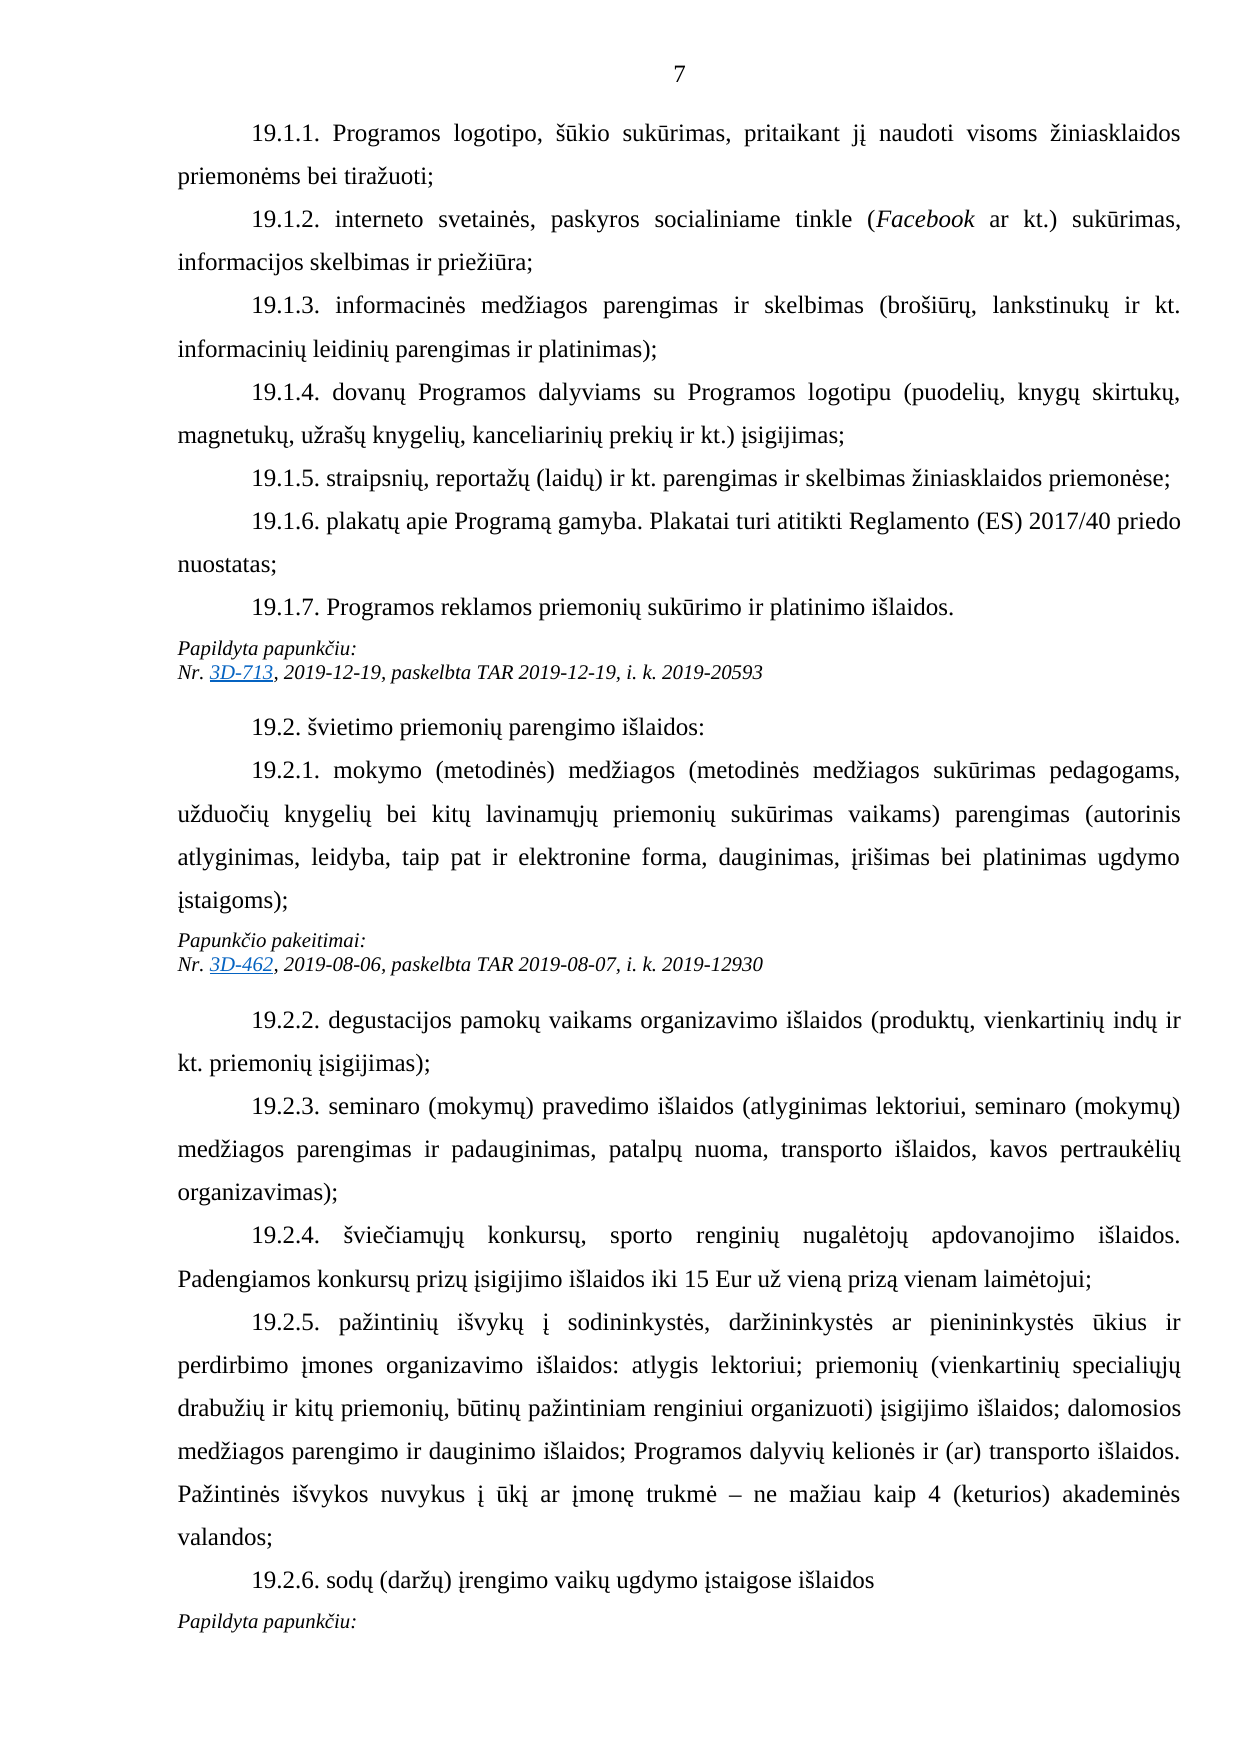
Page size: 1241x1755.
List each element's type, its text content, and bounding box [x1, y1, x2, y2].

text 19.2. švietimo priemonių parengimo išlaidos: [251, 712, 1181, 741]
text Papildyta papunkčiu: [177, 636, 1181, 660]
text Nr. 3D-462, 2019-08-06, paskelbta TAR 2019-08-07, i. k. 2019-12930 [177, 952, 1181, 976]
text Nr. 3D-713, 2019-12-19, paskelbta TAR 2019-12-19, i. k. 2019-20593 [177, 660, 1181, 684]
text 19.1.1. Programos logotipo, šūkio sukūrimas, pritaikant jį naudoti visoms žiniasklaidos priemonėms bei tiražuoti; [177, 118, 1181, 190]
text 19.1.7. Programos reklamos priemonių sukūrimo ir platinimo išlaidos. [251, 592, 1181, 621]
text 19.1.2. interneto svetainės, paskyros socialiniame tinkle (Facebook ar kt.) sukūrimas, informacijos skelbimas ir priežiūra; [177, 204, 1181, 276]
text 19.1.6. plakatų apie Programą gamyba. Plakatai turi atitikti Reglamento (ES) 2017/40 priedo nuostatas; [177, 506, 1181, 578]
text Papunkčio pakeitimai: [177, 928, 1181, 952]
text 19.1.3. informacinės medžiagos parengimas ir skelbimas (brošiūrų, lankstinukų ir kt. informacinių leidinių parengimas ir platinimas); [177, 291, 1181, 362]
text 19.2.5. pažintinių išvykų į sodininkystės, daržininkystės ar pienininkystės ūkius ir perdirbimo įmones organizavimo išlaidos: atlygis lektoriui; priemonių (vienkartinių specialiųjų drabužių ir kitų priemonių, būtinų pažintiniam renginiui organizuoti) įsigijimo išlaidos; dalomosios medžiagos parengimo ir dauginimo išlaidos; Programos dalyvių kelionės ir (ar) transporto išlaidos. Pažintinės išvykos nuvykus į ūkį ar įmonę trukmė – ne mažiau kaip 4 (keturios) akademinės valandos; [177, 1307, 1181, 1551]
text 19.2.1. mokymo (metodinės) medžiagos (metodinės medžiagos sukūrimas pedagogams, užduočių knygelių bei kitų lavinamųjų priemonių sukūrimas vaikams) parengimas (autorinis atlyginimas, leidyba, taip pat ir elektronine forma, dauginimas, įrišimas bei platinimas ugdymo įstaigoms); [177, 756, 1181, 914]
text 19.2.4. šviečiamųjų konkursų, sporto renginių nugalėtojų apdovanojimo išlaidos. Padengiamos konkursų prizų įsigijimo išlaidos iki 15 Eur už vieną prizą vienam laimėtojui; [177, 1221, 1181, 1292]
text Papildyta papunkčiu: [177, 1609, 1181, 1633]
text 19.1.4. dovanų Programos dalyviams su Programos logotipu (puodelių, knygų skirtukų, magnetukų, užrašų knygelių, kanceliarinių prekių ir kt.) įsigijimas; [177, 377, 1181, 449]
text 19.2.3. seminaro (mokymų) pravedimo išlaidos (atlyginimas lektoriui, seminaro (mokymų) medžiagos parengimas ir padauginimas, patalpų nuoma, transporto išlaidos, kavos pertraukėlių organizavimas); [177, 1091, 1181, 1206]
text 19.2.6. sodų (daržų) įrengimo vaikų ugdymo įstaigose išlaidos [177, 1566, 1181, 1594]
text 19.1.5. straipsnių, reportažų (laidų) ir kt. parengimas ir skelbimas žiniasklaidos priemonėse; [177, 463, 1181, 492]
text 19.2.2. degustacijos pamokų vaikams organizavimo išlaidos (produktų, vienkartinių indų ir kt. priemonių įsigijimas); [177, 1005, 1181, 1077]
